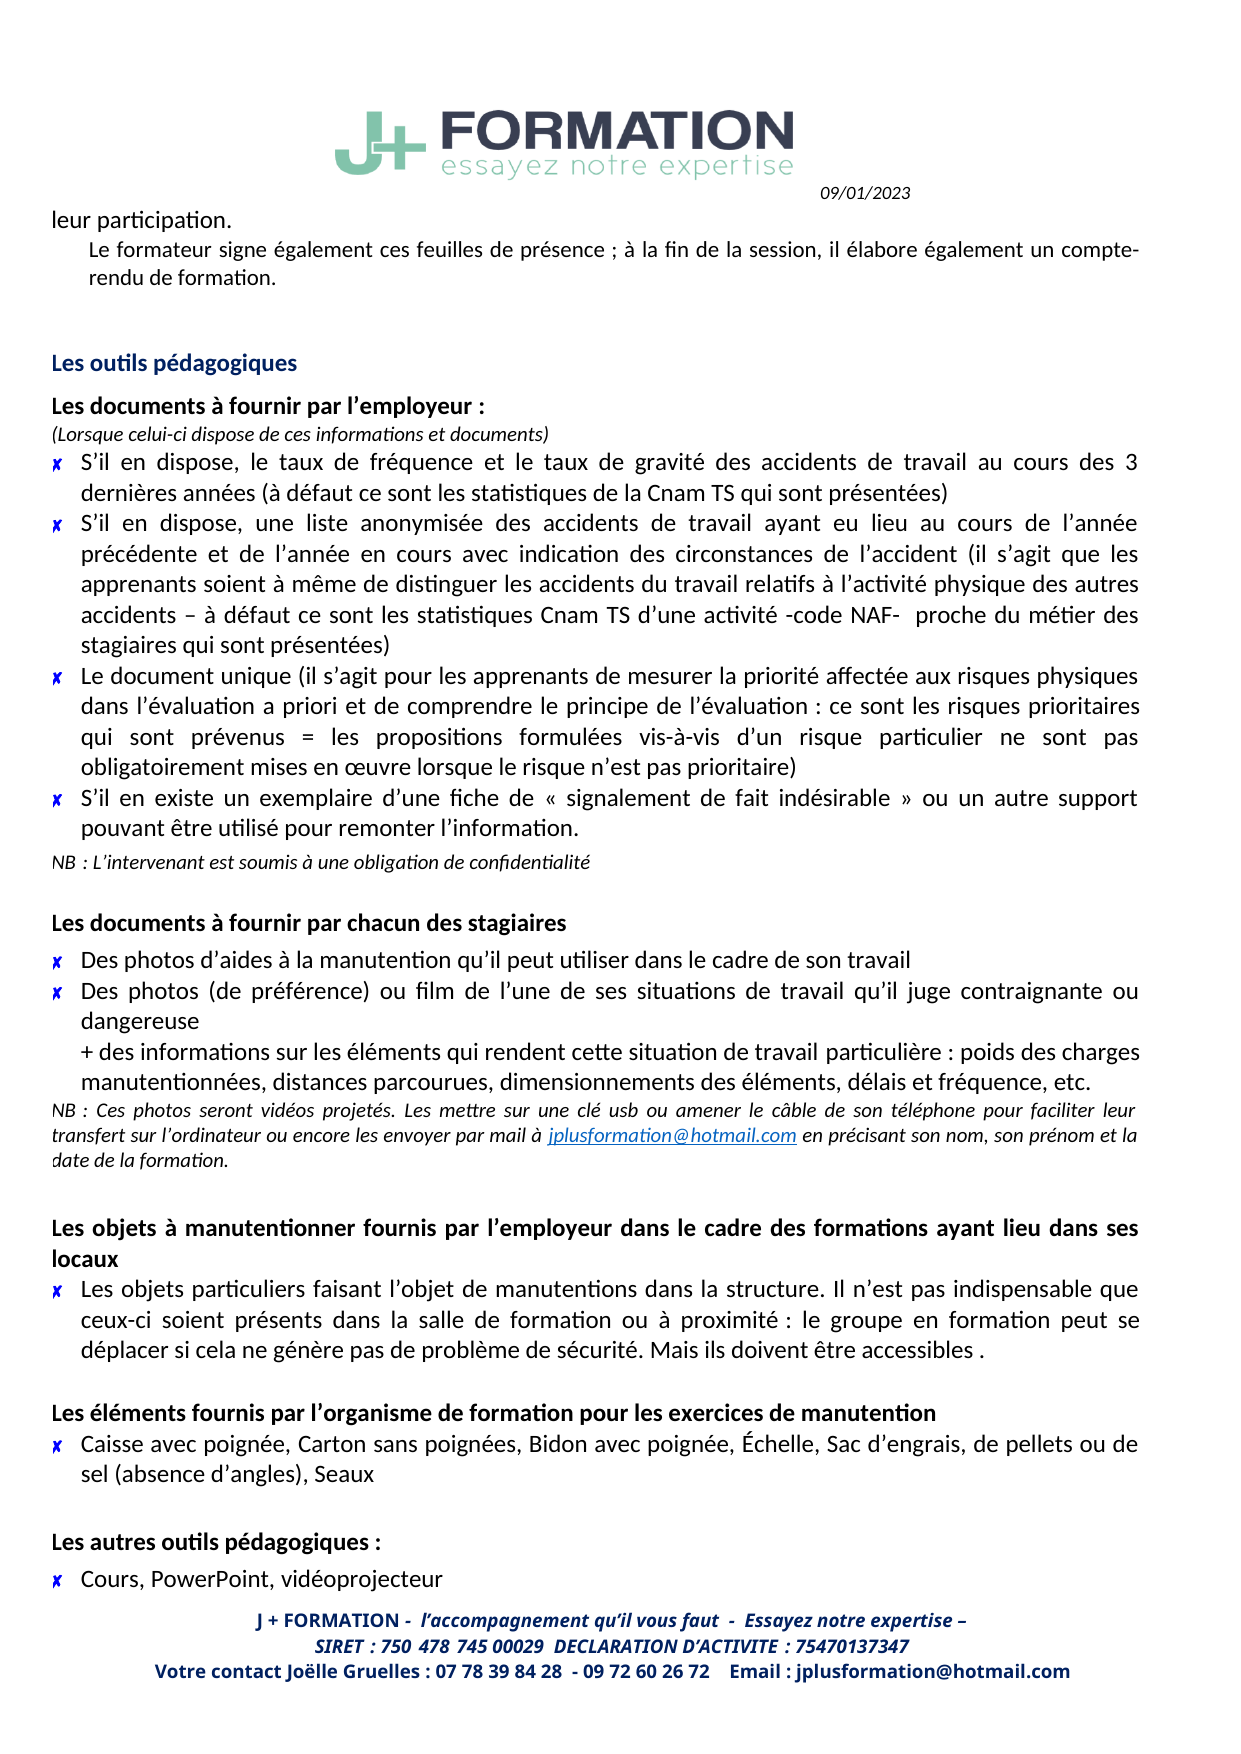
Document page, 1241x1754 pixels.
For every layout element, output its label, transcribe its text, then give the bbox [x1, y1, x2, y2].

table_cell Les objectifs de la formation Répondre à l’obligation de formation créée par l’art. R4541-8 du code du travail Diminuer les accidents du travail au cours des manutentions de charges, manipulations d’objets et gestes répétitifs Les objectifs pédagogiques Savoirs Connaitre les risques du métier et l’intérêt de la prévention Prendre conscience des limites du corps humain Compétences Mettre en œuvre les Principes de Sécurité Physique et d’Économies d’Efforts Maîtriser les techniques d’élan, d’appui et de poussée Utiliser les aides techniques mises à sa disposition Réfléchir à son organisation individuelle Analyser une situation de travail « problématique » et proposer des améliorations Remonter l’information pertinente Savoir-être Comprendre qu’il existe plusieurs manières d’obtenir un résultat et choisir la plus sûre La durée 2 jours (14 heures) Environ 20 mn avant la formation consacrées à la réponse à un questionnaire + la réalisation d’un travail préalable Les participants Aucun prérequis Public : Tous professionnels exerçant des manutentions de charges Tarifs Selon devis présenté Délai d’accès Variable entre 10 et 21 jours pour la mise en place d’une session Contrôle du suivi Les stagiaires émargent une Feuille de présence par demi-journée de formation, pour justifier de leur participation. Le formateur signe également ces feuilles de présence ; à la fin de la session, il élabore également un compte-rendu de formation. Les outils pédagogiques Les documents à fournir par l’employeur : (Lorsque celui-ci dispose de ces informations et documents) S’il en dispose, le taux de fréquence et le taux de gravité des accidents de travail au cours des 3 dernières années (à défaut ce sont les statistiques de la Cnam TS qui sont présentées) S’il en dispose, une liste anonymisée des accidents de travail ayant eu lieu au cours de l’année précédente et de l’année en cours avec indication des circonstances de l’accident (il s’agit que les apprenants soient à même de distinguer les accidents du travail relatifs à l’activité physique des autres accidents – à défaut ce sont les statistiques Cnam TS d’une activité -code NAF- proche du métier des stagiaires qui sont présentées) Le document unique (il s’agit pour les apprenants de mesurer la priorité affectée aux risques physiques dans l’évaluation a priori et de comprendre le principe de l’évaluation : ce sont les risques prioritaires qui sont prévenus = les propositions formulées vis-à-vis d’un risque particulier ne sont pas obligatoirement mises en œuvre lorsque le risque n’est pas prioritaire) S’il en existe un exemplaire d’une fiche de « signalement de fait indésirable » ou un autre support pouvant être utilisé pour remonter l’information. NB : L’intervenant est soumis à une obligation de confidentialité Les documents à fournir par chacun des stagiaires Des photos d’aides à la manutention qu’il peut utiliser dans le cadre de son travail Des photos (de préférence) ou film de l’une de ses situations de travail qu’il juge contraignante ou dangereuse + des informations sur les éléments qui rendent cette situation de travail particulière : poids des charges manutentionnées, distances parcourues, dimensionnements des éléments, délais et fréquence, etc. NB : Ces photos seront vidéos projetés. Les mettre sur une clé usb ou amener le câble de son téléphone pour faciliter leur transfert sur l’ordinateur ou encore les envoyer par mail à jplusformation@hotmail.com en précisant son nom, son prénom et la date de la formation. Les objets à manutentionner fournis par l’employeur dans le cadre des formations ayant lieu dans ses locaux Les objets particuliers faisant l’objet de manutentions dans la structure. Il n’est pas indispensable que ceux-ci soient présents dans la salle de formation ou à proximité : le groupe en formation peut se déplacer si cela ne génère pas de problème de sécurité. Mais ils doivent être accessibles . Les éléments fournis par l’organisme de formation pour les exercices de manutention Caisse avec poignée, Carton sans poignées, Bidon avec poignée, Échelle, Sac d’engrais, de pellets ou de sel (absence d’angles), Seaux Les autres outils pédagogiques : Cours, PowerPoint, vidéoprojecteur Films INRS NAPO « Un petit pas vers la prévention », films INRS « Gestes et Postures » et « Gestes et postures au quotidien », « Vues de dos » Extraits du CD du formateur PRAP Logiciel MINDNOTE pour faire des cartes mentales. Application SOCRATIVE pour gérer les questionnaires auxquels il est répondu avec son smartphone. Les méthodes pédagogiques DOMINANTE PRATICO PRATIQUES Exposés et discussions Séance d’éveil musculaire Exercices en sous-groupes Démonstration de bonnes pratiques et nombreux entraînements et mises en situation Les différentes mises en situation : les techniques et les méthodes, exemples : Déplacements naturels de la personne Accompagnement à la marche Prévention des chutes Retournements, rehaussement, dans le lit, dans le fauteuil Les transports : en fauteuil roulant, lit - brancard ou vice versa, Les transferts lit - fauteuil et vice versa Le lever et le coucher du malade Rehaussement et abaissement sur fauteuil Déplacements dans le lit : remonter la personne, la centrer, lui mettre le bassin, la laver Rehaussement et abaissement dans le lit Relever de la personne au sol : avec et sans matériel L’installation pour les repas… ET AVEC une utilisation optimale du matériel d'aide à la manutention existant Expérimentations de techniques de portage répondant aux PSPEE Analyse en équipe de situations de travail avec la grille : Exposés des apprenants. [53, 205, 1152, 1599]
picture [313, 73, 820, 200]
